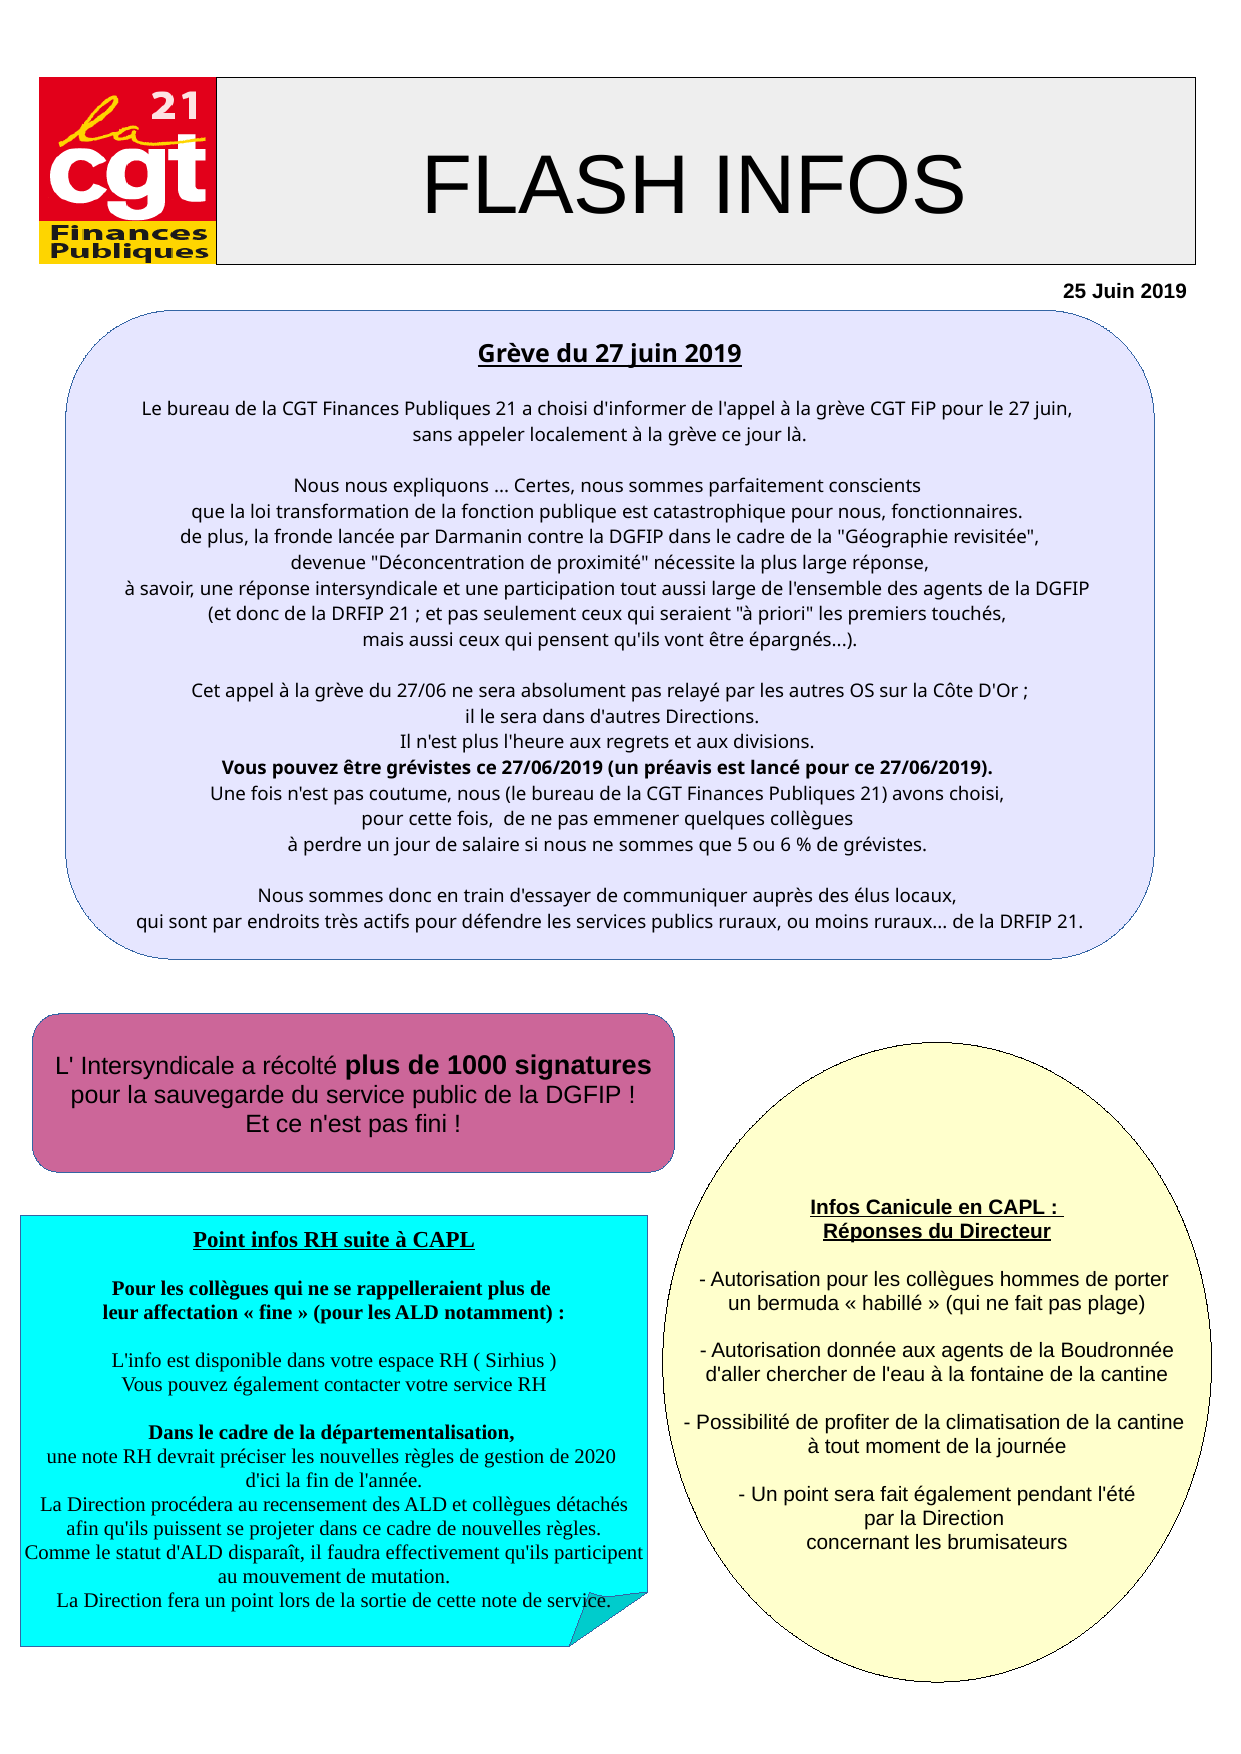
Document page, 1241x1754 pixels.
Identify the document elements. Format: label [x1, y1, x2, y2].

picture [39, 77, 216, 264]
